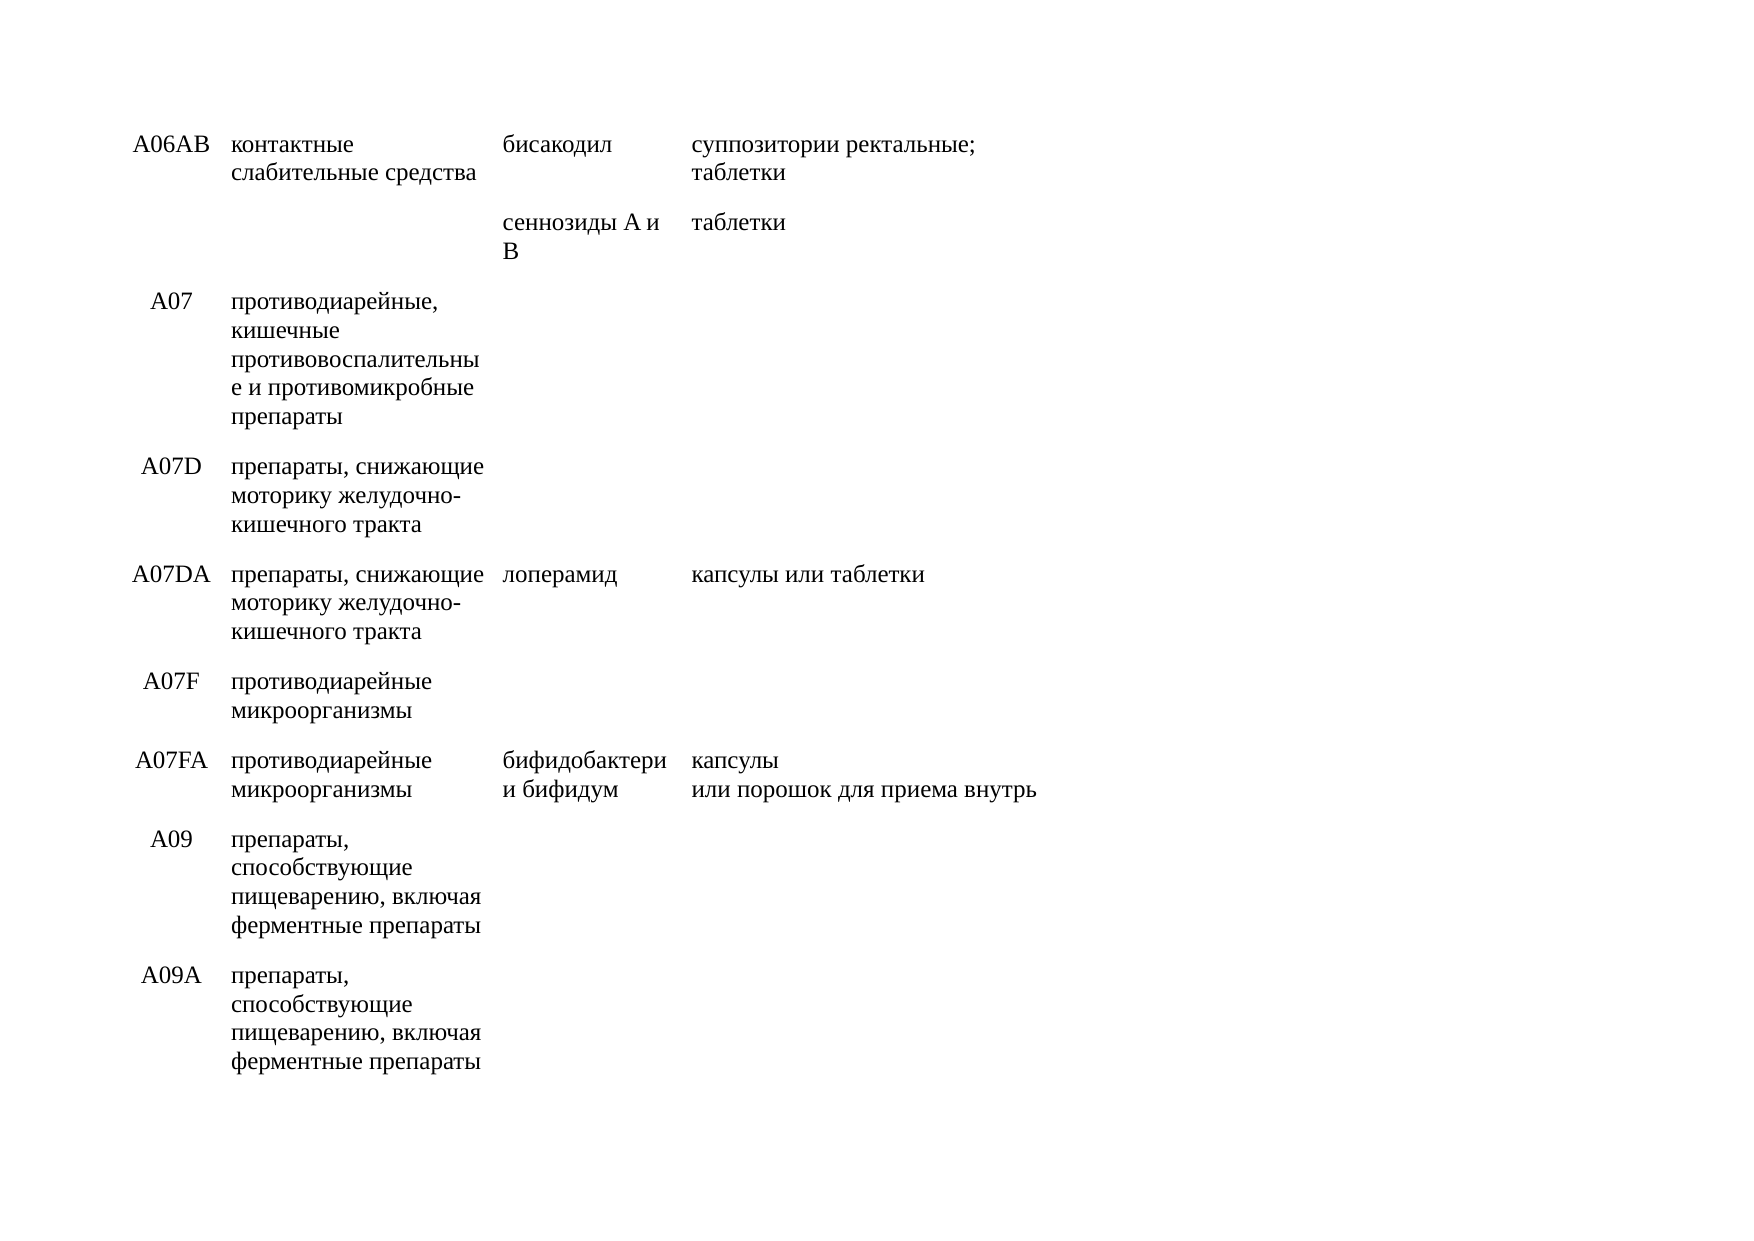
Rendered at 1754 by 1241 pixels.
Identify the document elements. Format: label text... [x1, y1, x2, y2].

table_cell A09A [118, 949, 224, 1086]
table_cell [496, 949, 685, 1086]
table_cell препараты, снижающие моторику желудочно-кишечного тракта [224, 441, 496, 548]
table_cell капсулы или таблетки [685, 548, 1063, 656]
table_cell A07F [118, 656, 224, 734]
table_cell бисакодил [496, 118, 685, 197]
table_cell [496, 276, 685, 441]
table_cell препараты, способствующие пищеварению, включая ферментные препараты [224, 813, 496, 949]
table_cell [685, 276, 1063, 441]
table_cell [685, 656, 1063, 734]
table_cell контактные слабительные средства [224, 118, 496, 197]
table_cell [685, 949, 1063, 1086]
table_cell таблетки [685, 197, 1063, 276]
table_cell [685, 441, 1063, 548]
table_cell препараты, способствующие пищеварению, включая ферментные препараты [224, 949, 496, 1086]
table_cell сеннозиды A и B [496, 197, 685, 276]
table_cell противодиарейные микроорганизмы [224, 734, 496, 813]
table_cell препараты, снижающие моторику желудочно-кишечного тракта [224, 548, 496, 656]
table_cell [118, 197, 224, 276]
table_cell капсулы или порошок для приема внутрь [685, 734, 1063, 813]
table_cell противодиарейные микроорганизмы [224, 656, 496, 734]
table_cell [496, 441, 685, 548]
table_cell A06AB [118, 118, 224, 197]
table_cell A07 [118, 276, 224, 441]
table_cell [496, 656, 685, 734]
table_cell противодиарейные, кишечные противовоспалительные и противомикробные препараты [224, 276, 496, 441]
table_cell суппозитории ректальные; таблетки [685, 118, 1063, 197]
table_cell бифидобактерии бифидум [496, 734, 685, 813]
table_cell [496, 813, 685, 949]
table_cell A07DA [118, 548, 224, 656]
table_cell лоперамид [496, 548, 685, 656]
table_cell A09 [118, 813, 224, 949]
table_cell [224, 197, 496, 276]
table_cell [685, 813, 1063, 949]
table_cell A07D [118, 441, 224, 548]
table_cell A07FA [118, 734, 224, 813]
